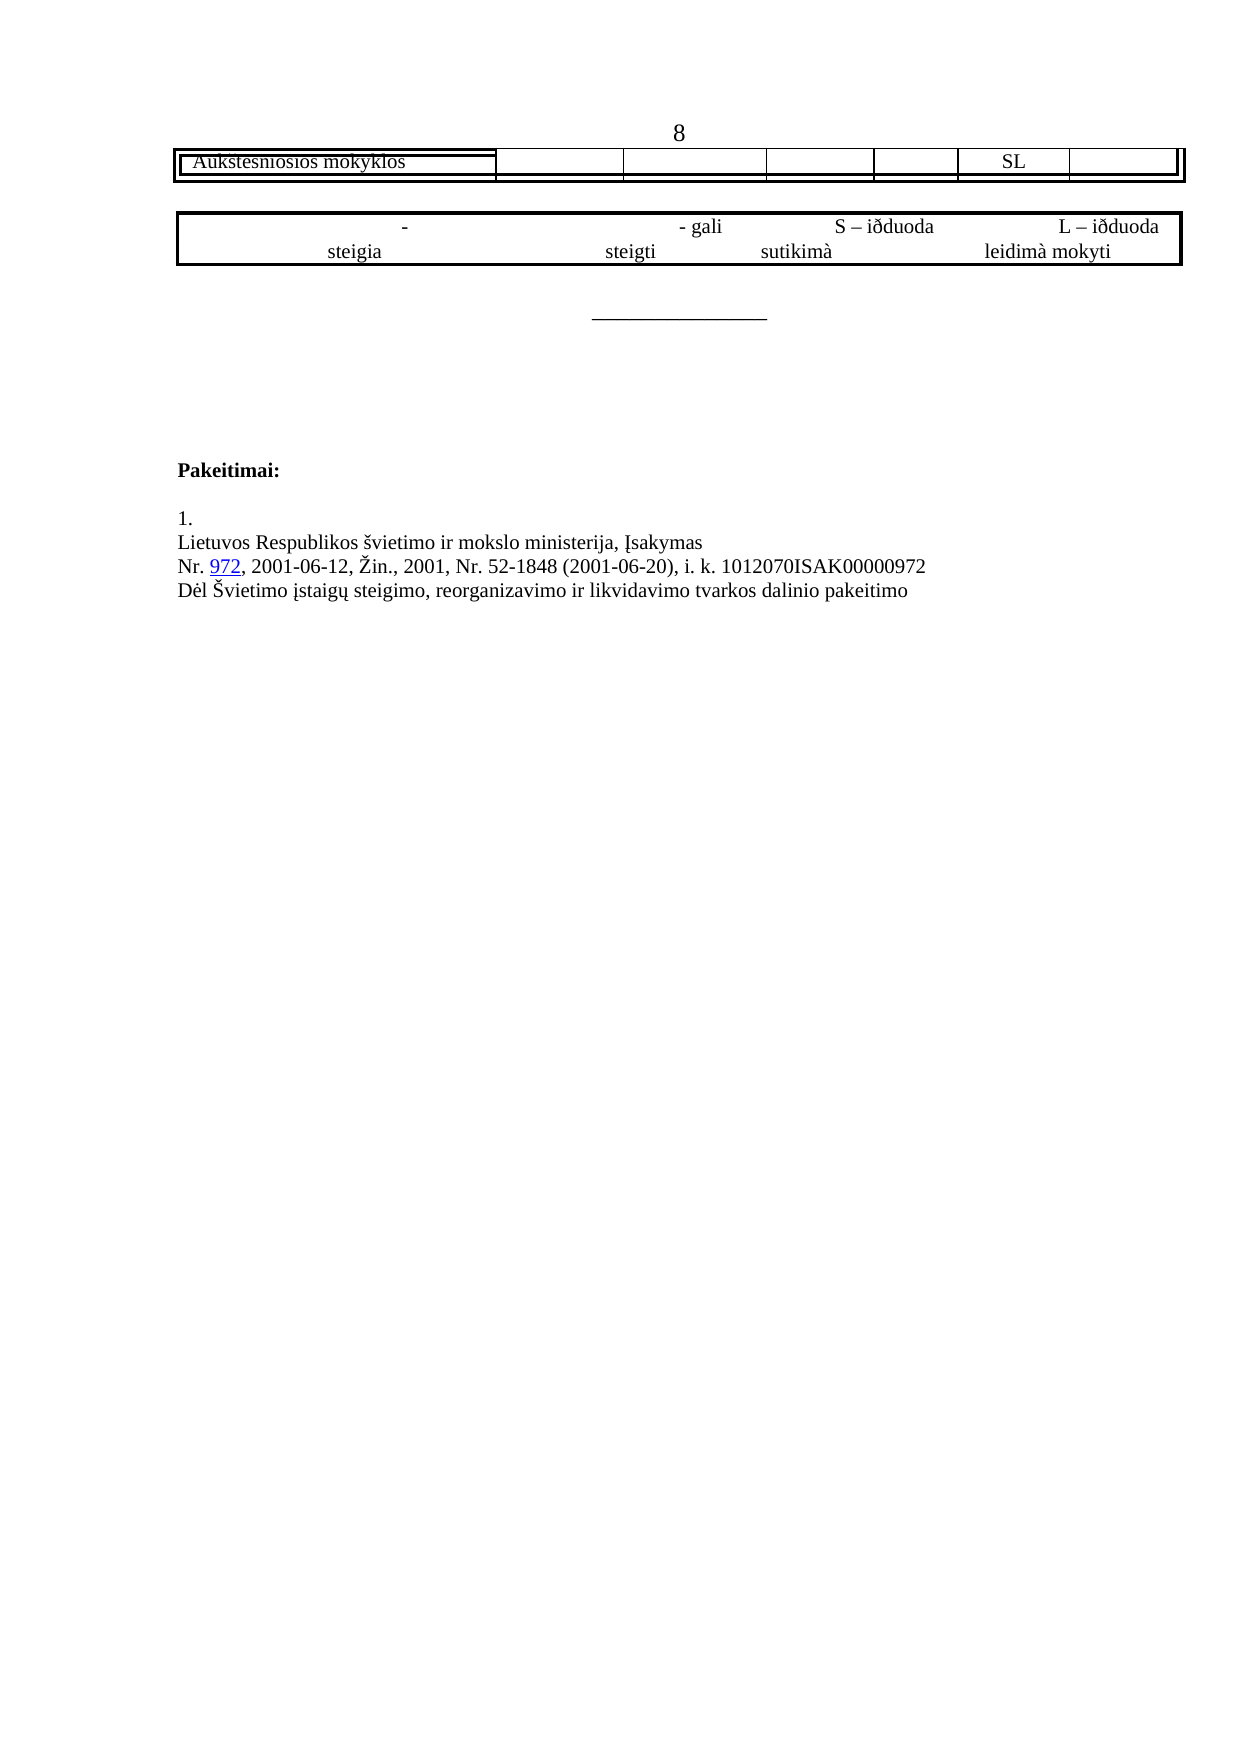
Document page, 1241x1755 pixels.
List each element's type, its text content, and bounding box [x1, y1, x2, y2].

table_header L – iðduoda leidimà mokyti [973, 215, 1179, 263]
table_cell [875, 149, 957, 173]
table_header [179, 215, 316, 263]
text ______________ [177, 294, 1181, 323]
text Lietuvos Respublikos švietimo ir mokslo ministerija, Įsakymas [177, 530, 1181, 554]
text Nr. 972, 2001-06-12, Žin., 2001, Nr. 52-1848 (2001-06-20), i. k. 1012070ISAK00000972 [177, 554, 1181, 578]
table_cell [624, 149, 766, 173]
table_header [455, 215, 594, 263]
text 1. [177, 506, 1181, 530]
table_cell Aukštesniosios mokyklos [177, 151, 495, 173]
table_cell [1070, 149, 1176, 173]
table_cell [767, 149, 873, 173]
table_header - gali steigti [594, 215, 749, 263]
table_cell SL [959, 149, 1069, 173]
text Pakeitimai: [177, 458, 1181, 482]
text Dėl Švietimo įstaigų steigimo, reorganizavimo ir likvidavimo tvarkos dalinio pakeitimo [177, 578, 1181, 602]
table_header S – iðduoda sutikimà [749, 215, 973, 263]
table_cell [497, 149, 623, 173]
table_header - steigia [316, 215, 455, 263]
